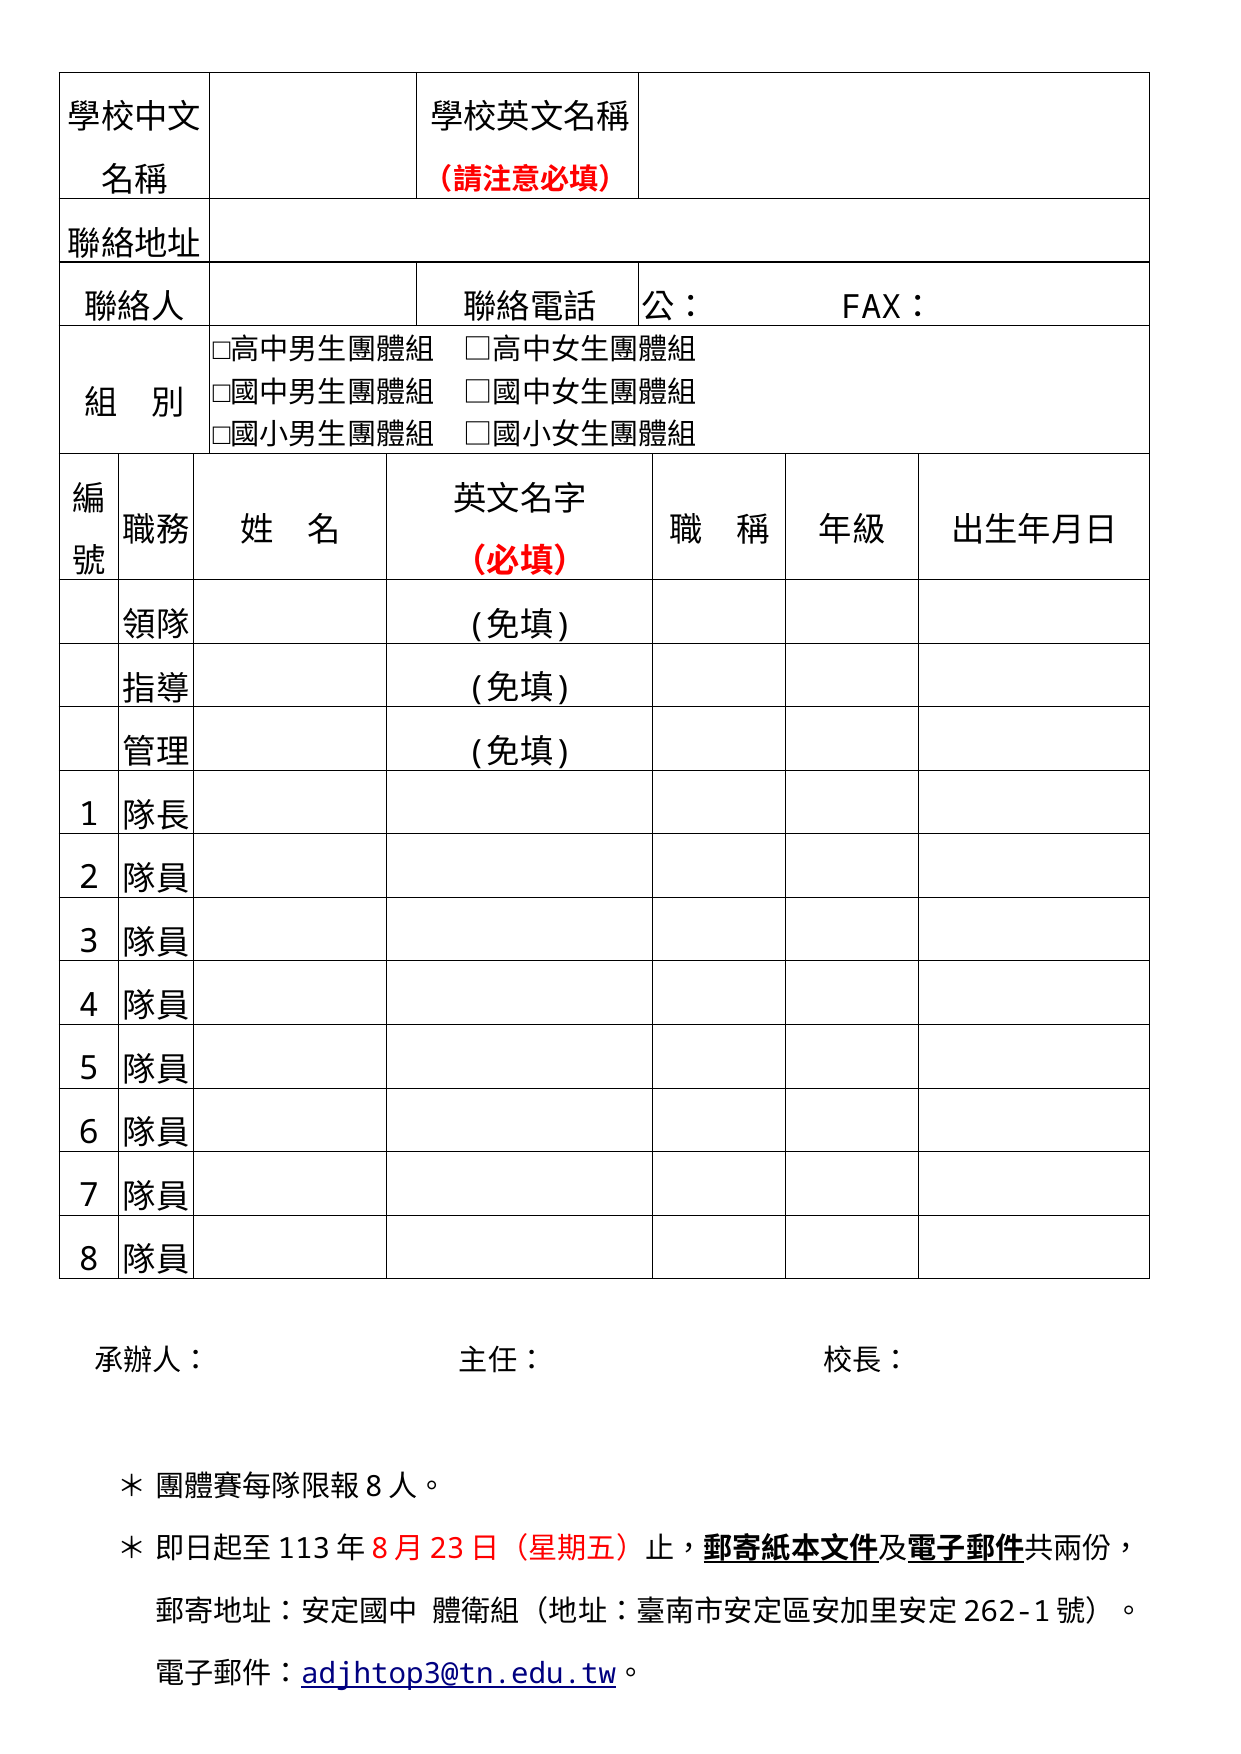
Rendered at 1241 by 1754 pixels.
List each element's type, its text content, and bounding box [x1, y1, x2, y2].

table_cell [786, 707, 918, 770]
table_cell 1 [60, 771, 118, 833]
table_cell [194, 834, 386, 897]
table_cell (免填) [387, 644, 652, 706]
table_cell [786, 834, 918, 897]
table_cell [919, 1152, 1149, 1214]
table_cell 編號 [60, 454, 118, 579]
table_cell 隊員 [119, 1216, 193, 1278]
table_cell 領隊 [119, 580, 193, 643]
table_cell 3 [60, 898, 118, 960]
table_cell 姓 名 [194, 454, 386, 579]
table_cell [919, 1216, 1149, 1278]
table_cell [387, 771, 652, 833]
table_cell [786, 961, 918, 1024]
table_cell 5 [60, 1025, 118, 1087]
table_cell [919, 1025, 1149, 1087]
table_cell 出生年月日 [919, 454, 1149, 579]
table_cell [194, 771, 386, 833]
table_cell [194, 1025, 386, 1087]
table_cell [653, 707, 785, 770]
table_cell [919, 771, 1149, 833]
table_cell 英文名字 （必填） [387, 454, 652, 579]
table_cell 隊員 [119, 1152, 193, 1214]
table_cell [653, 580, 785, 643]
table_cell [786, 898, 918, 960]
table_cell [653, 1025, 785, 1087]
table_cell 聯絡人 [60, 263, 209, 325]
table_cell 6 [60, 1089, 118, 1151]
table_cell [194, 1216, 386, 1278]
table_cell [919, 580, 1149, 643]
table_cell [786, 1089, 918, 1151]
table_cell [919, 707, 1149, 770]
table_cell 管理 [119, 707, 193, 770]
table_cell 隊員 [119, 834, 193, 897]
table_cell [387, 1216, 652, 1278]
table_cell 聯絡地址 [60, 199, 209, 261]
table_cell 隊員 [119, 1025, 193, 1087]
table_cell 職務 [119, 454, 193, 579]
table_cell [786, 1152, 918, 1214]
table_cell [653, 961, 785, 1024]
table_cell (免填) [387, 707, 652, 770]
table_cell (免填) [387, 580, 652, 643]
table_cell [387, 898, 652, 960]
table_cell [387, 834, 652, 897]
table_cell [194, 580, 386, 643]
table_cell 組 別 [60, 326, 209, 453]
table_cell 8 [60, 1216, 118, 1278]
table_cell 2 [60, 834, 118, 897]
table_cell [653, 1152, 785, 1214]
table_cell [387, 1152, 652, 1214]
table_cell [60, 580, 118, 643]
table_cell [60, 644, 118, 706]
table_cell [786, 1216, 918, 1278]
table_cell [786, 644, 918, 706]
table_cell [653, 644, 785, 706]
table_cell 隊員 [119, 961, 193, 1024]
table_cell [919, 834, 1149, 897]
table_cell [919, 1089, 1149, 1151]
table_cell 職 稱 [653, 454, 785, 579]
table_cell 隊員 [119, 898, 193, 960]
table_cell 4 [60, 961, 118, 1024]
table_cell [194, 644, 386, 706]
table_cell [210, 263, 416, 325]
table_cell [653, 898, 785, 960]
table_cell [387, 1025, 652, 1087]
table_header [210, 73, 416, 198]
table_cell 7 [60, 1152, 118, 1214]
table_header 學校英文名稱 （請注意必填） [417, 73, 638, 198]
table_cell 公： FAX： [639, 263, 1149, 325]
table_cell [919, 898, 1149, 960]
text 承辦人： 主任： 校長： [59, 1329, 1184, 1379]
table_cell [194, 898, 386, 960]
table_cell [194, 707, 386, 770]
text 郵寄地址：安定國中 體衛組（地址：臺南市安定區安加里安定262-1號）。 [155, 1567, 1181, 1629]
table_cell 隊長 [119, 771, 193, 833]
list 即日起至113年8月23日（星期五）止，郵寄紙本文件及電子郵件共兩份， [117, 1504, 1181, 1567]
table_cell [387, 961, 652, 1024]
table_cell [194, 1089, 386, 1151]
table_cell [194, 961, 386, 1024]
table_cell [653, 1216, 785, 1278]
table_cell [653, 771, 785, 833]
table_header 學校中文名稱 [60, 73, 209, 198]
table_cell 聯絡電話 [417, 263, 638, 325]
list 團體賽每隊限報8人。 [117, 1442, 1181, 1504]
table_cell □高中男生團體組 □高中女生團體組 □國中男生團體組 □國中女生團體組 □國小男生團體組 □國小女生團體組 [210, 326, 1149, 453]
table_cell [786, 771, 918, 833]
table_cell [194, 1152, 386, 1214]
table_cell [387, 1089, 652, 1151]
table_cell 指導 [119, 644, 193, 706]
table_cell 隊員 [119, 1089, 193, 1151]
table_cell [653, 1089, 785, 1151]
table_cell [786, 580, 918, 643]
table_cell [60, 707, 118, 770]
table_cell [786, 1025, 918, 1087]
table_cell [653, 834, 785, 897]
table_cell [919, 644, 1149, 706]
text 電子郵件：adjhtop3@tn.edu.tw。 [155, 1629, 1181, 1692]
table_header [639, 73, 1149, 198]
table_cell [210, 199, 1149, 261]
table_cell 年級 [786, 454, 918, 579]
table_cell [919, 961, 1149, 1024]
